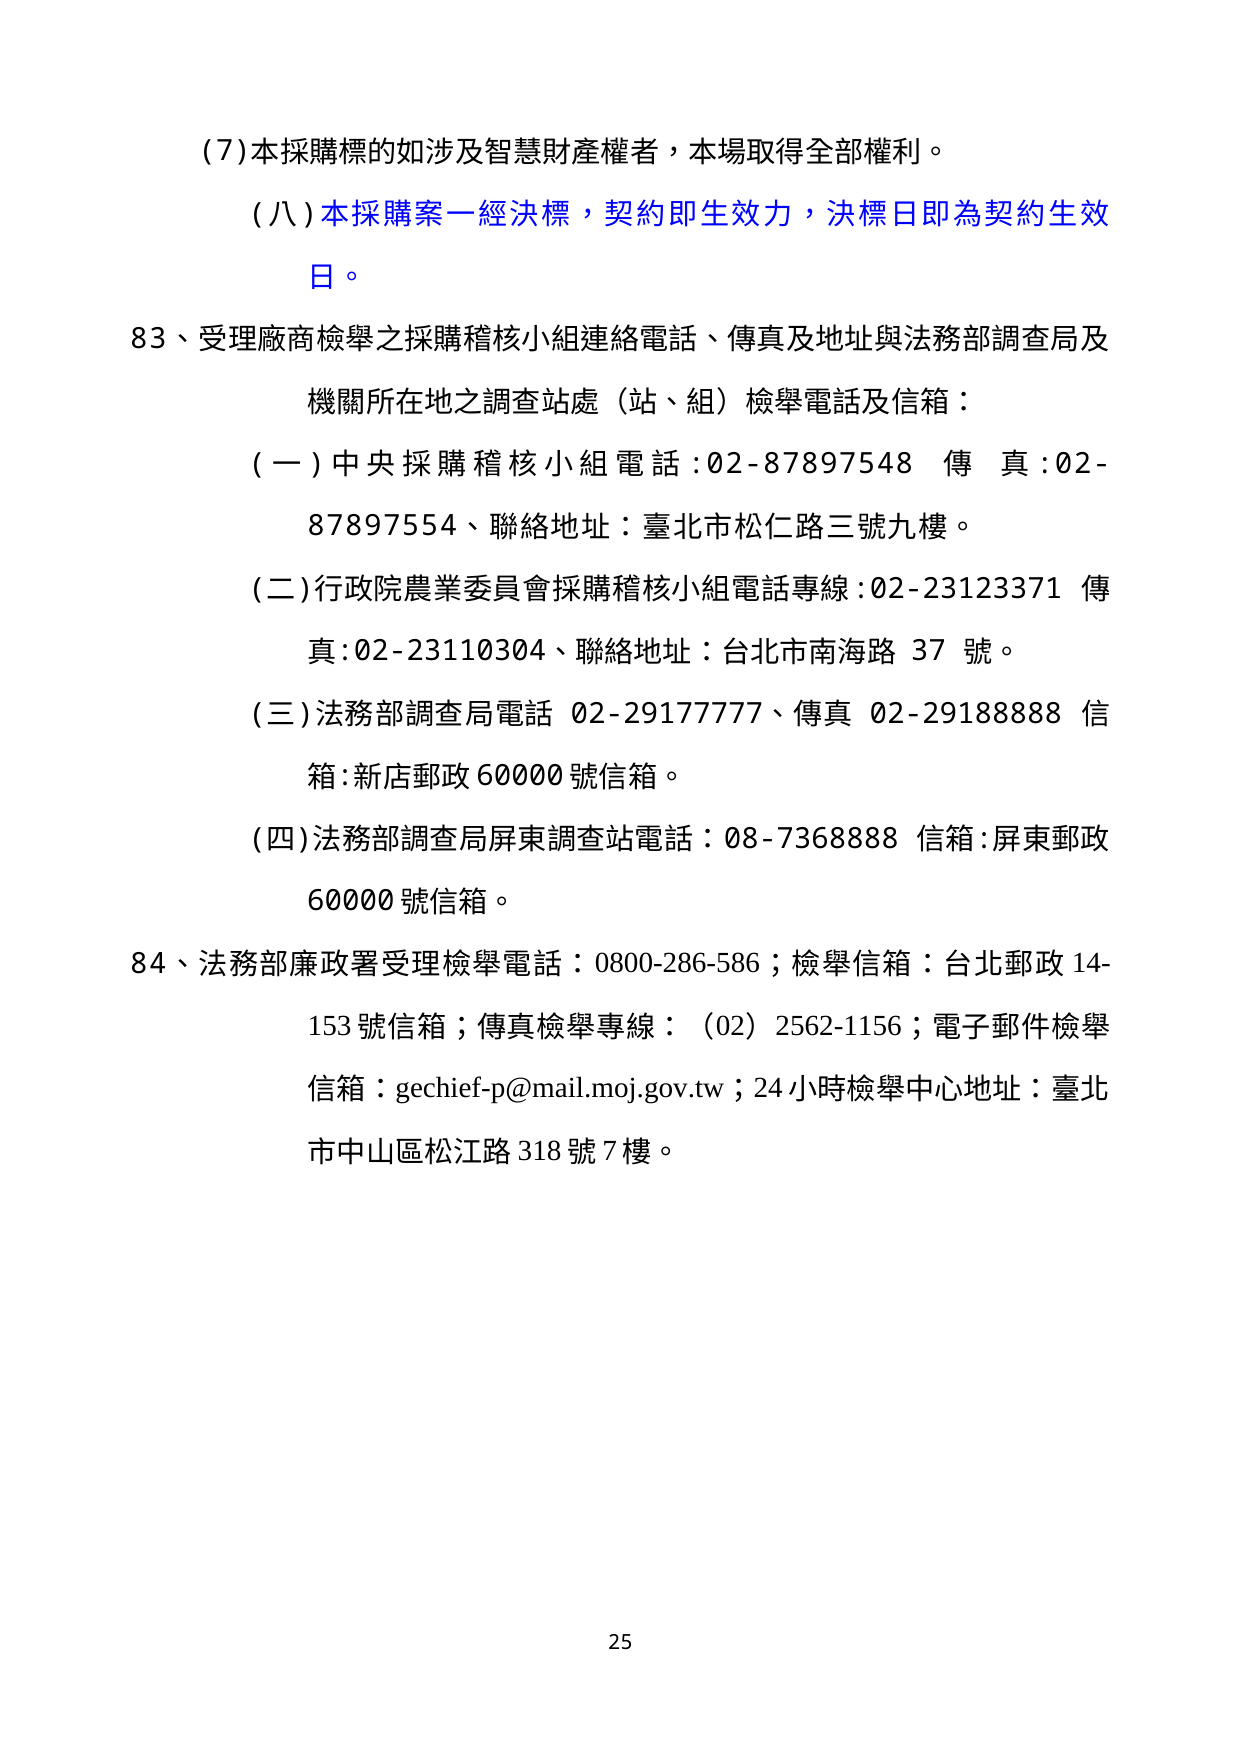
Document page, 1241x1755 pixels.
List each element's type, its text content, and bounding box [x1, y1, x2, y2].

text (二)行政院農業委員會採購稽核小組電話專線:02-23123371 傳真:02-23110304、聯絡地址：台北市南海路 37 號。 [248, 545, 1110, 670]
list 法務部廉政署受理檢舉電話：0800-286-586；檢舉信箱：台北郵政14-153號信箱；傳真檢舉專線：（02）2562-1156；電子郵件檢舉信箱：gechief-p@mail.moj.gov.tw；24小時檢舉中心地址：臺北市中山區松江路318號7樓。 [130, 920, 1110, 1170]
text (一)中央採購稽核小組電話:02-87897548 傳 真:02-87897554、聯絡地址：臺北市松仁路三號九樓。 [248, 420, 1110, 545]
text (四)法務部調查局屏東調查站電話：08-7368888 信箱:屏東郵政 60000號信箱。 [248, 795, 1110, 920]
list 受理廠商檢舉之採購稽核小組連絡電話、傳真及地址與法務部調查局及機關所在地之調查站處（站、組）檢舉電話及信箱： [130, 295, 1110, 420]
text (八)本採購案一經決標，契約即生效力，決標日即為契約生效日。 [248, 170, 1110, 295]
list 本採購標的如涉及智慧財產權者，本場取得全部權利。 [198, 108, 1110, 170]
text (三)法務部調查局電話 02-29177777、傳真 02-29188888 信箱:新店郵政60000號信箱。 [248, 670, 1110, 795]
